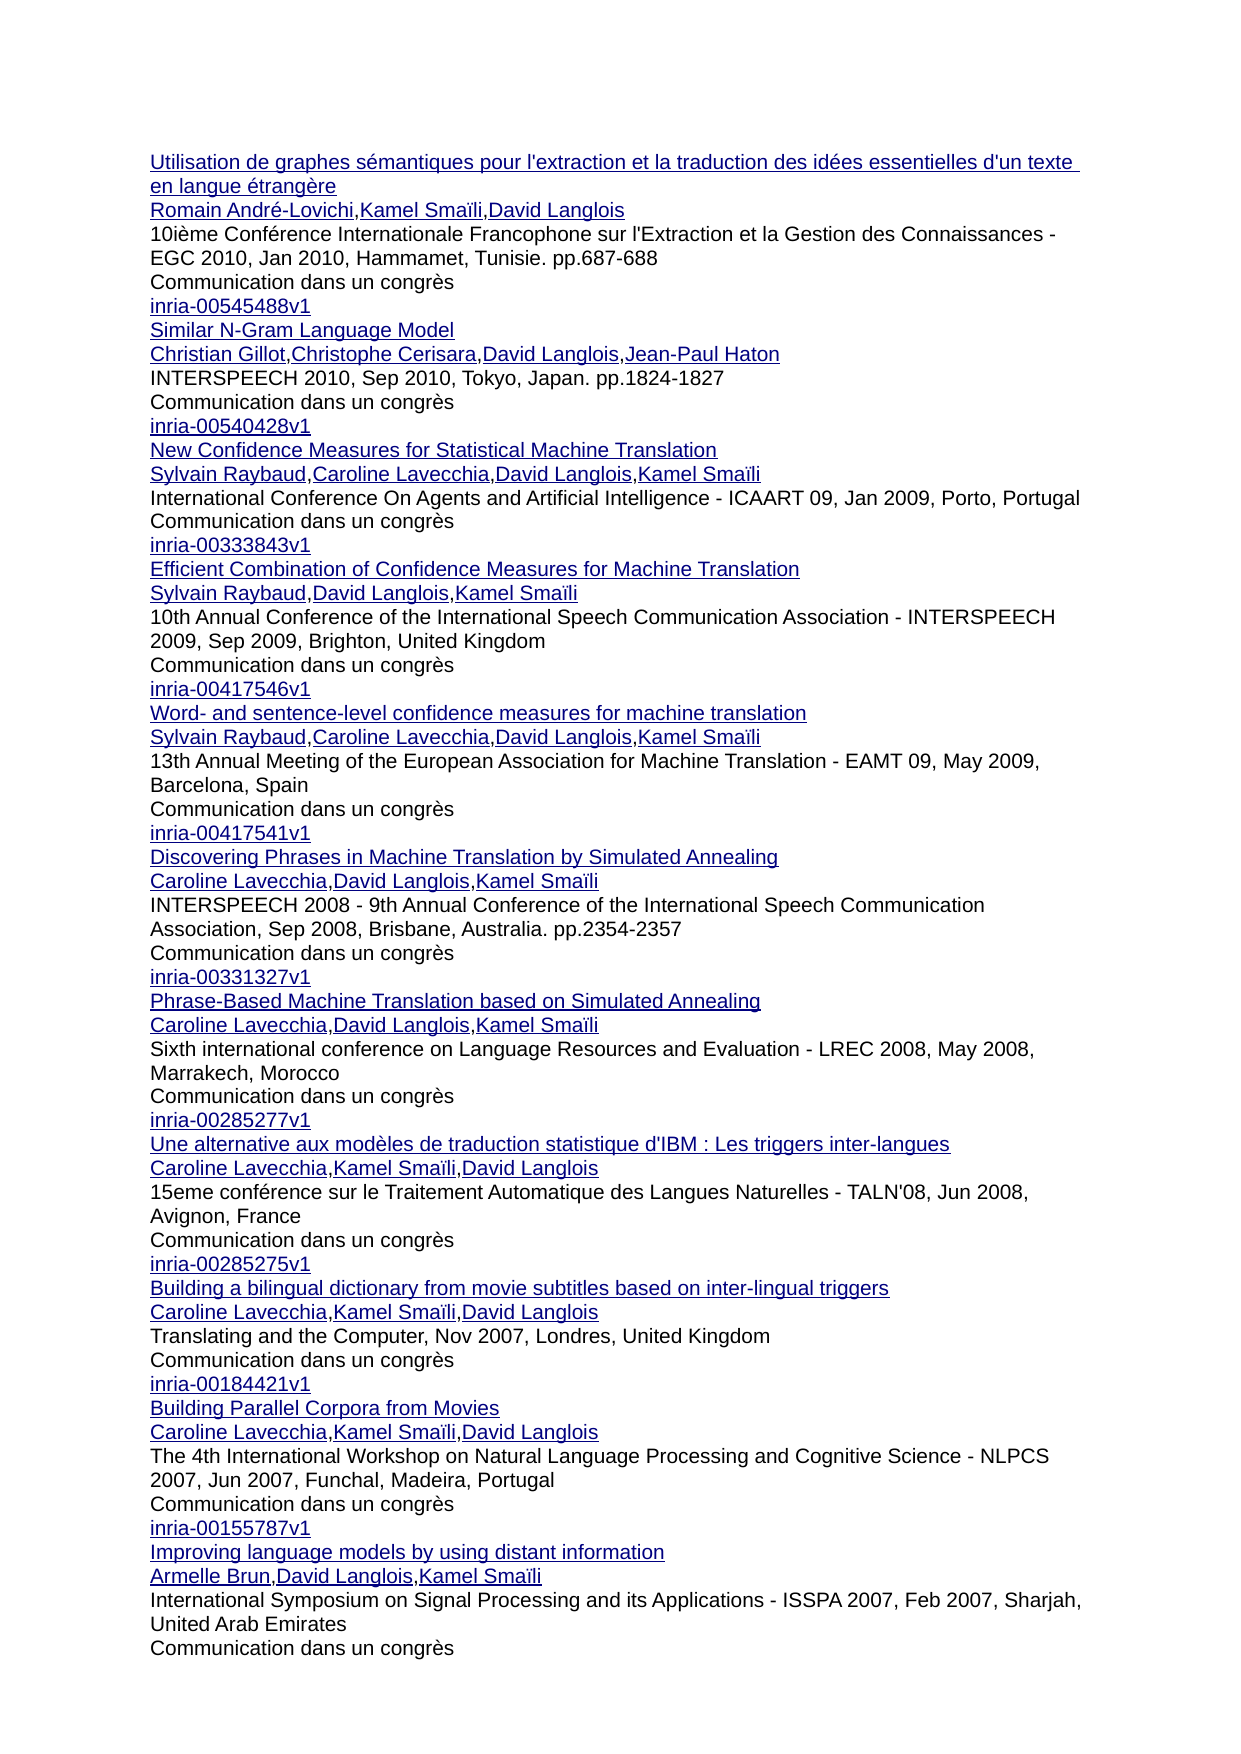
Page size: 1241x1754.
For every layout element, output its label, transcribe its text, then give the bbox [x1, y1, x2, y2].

table_cell Word- and sentence-level confidence measures for machine translation Sylvain Raybaud,Caroline Lavecchia,David Langlois,Kamel Smaïli 13th Annual Meeting of the European Association for Machine Translation - EAMT 09, May 2009, Barcelona, Spain Communication dans un congrès inria-00417541v1 [150, 701, 1090, 845]
table_cell Utilisation de graphes sémantiques pour l'extraction et la traduction des idées essentielles d'un texte en langue étrangère Romain André-Lovichi,Kamel Smaïli,David Langlois 10ième Conférence Internationale Francophone sur l'Extraction et la Gestion des Connaissances - EGC 2010, Jan 2010, Hammamet, Tunisie. pp.687-688 Communication dans un congrès inria-00545488v1 [150, 150, 1090, 318]
table_cell Building Parallel Corpora from Movies Caroline Lavecchia,Kamel Smaïli,David Langlois The 4th International Workshop on Natural Language Processing and Cognitive Science - NLPCS 2007, Jun 2007, Funchal, Madeira, Portugal Communication dans un congrès inria-00155787v1 [150, 1396, 1090, 1539]
table_cell Discovering Phrases in Machine Translation by Simulated Annealing Caroline Lavecchia,David Langlois,Kamel Smaïli INTERSPEECH 2008 - 9th Annual Conference of the International Speech Communication Association, Sep 2008, Brisbane, Australia. pp.2354-2357 Communication dans un congrès inria-00331327v1 [150, 845, 1090, 988]
table_cell Building a bilingual dictionary from movie subtitles based on inter-lingual triggers Caroline Lavecchia,Kamel Smaïli,David Langlois Translating and the Computer, Nov 2007, Londres, United Kingdom Communication dans un congrès inria-00184421v1 [150, 1276, 1090, 1396]
table_cell Phrase-Based Machine Translation based on Simulated Annealing Caroline Lavecchia,David Langlois,Kamel Smaïli Sixth international conference on Language Resources and Evaluation - LREC 2008, May 2008, Marrakech, Morocco Communication dans un congrès inria-00285277v1 [150, 989, 1090, 1132]
table_cell New Confidence Measures for Statistical Machine Translation Sylvain Raybaud,Caroline Lavecchia,David Langlois,Kamel Smaïli International Conference On Agents and Artificial Intelligence - ICAART 09, Jan 2009, Porto, Portugal Communication dans un congrès inria-00333843v1 [150, 438, 1090, 557]
table_cell Improving language models by using distant information Armelle Brun,David Langlois,Kamel Smaïli International Symposium on Signal Processing and its Applications - ISSPA 2007, Feb 2007, Sharjah, United Arab Emirates Communication dans un congrès [150, 1540, 1090, 1659]
table_cell Efficient Combination of Confidence Measures for Machine Translation Sylvain Raybaud,David Langlois,Kamel Smaïli 10th Annual Conference of the International Speech Communication Association - INTERSPEECH 2009, Sep 2009, Brighton, United Kingdom Communication dans un congrès inria-00417546v1 [150, 557, 1090, 701]
table_cell Une alternative aux modèles de traduction statistique d'IBM : Les triggers inter-langues Caroline Lavecchia,Kamel Smaïli,David Langlois 15eme conférence sur le Traitement Automatique des Langues Naturelles - TALN'08, Jun 2008, Avignon, France Communication dans un congrès inria-00285275v1 [150, 1132, 1090, 1276]
table_cell Similar N-Gram Language Model Christian Gillot,Christophe Cerisara,David Langlois,Jean-Paul Haton INTERSPEECH 2010, Sep 2010, Tokyo, Japan. pp.1824-1827 Communication dans un congrès inria-00540428v1 [150, 318, 1090, 437]
